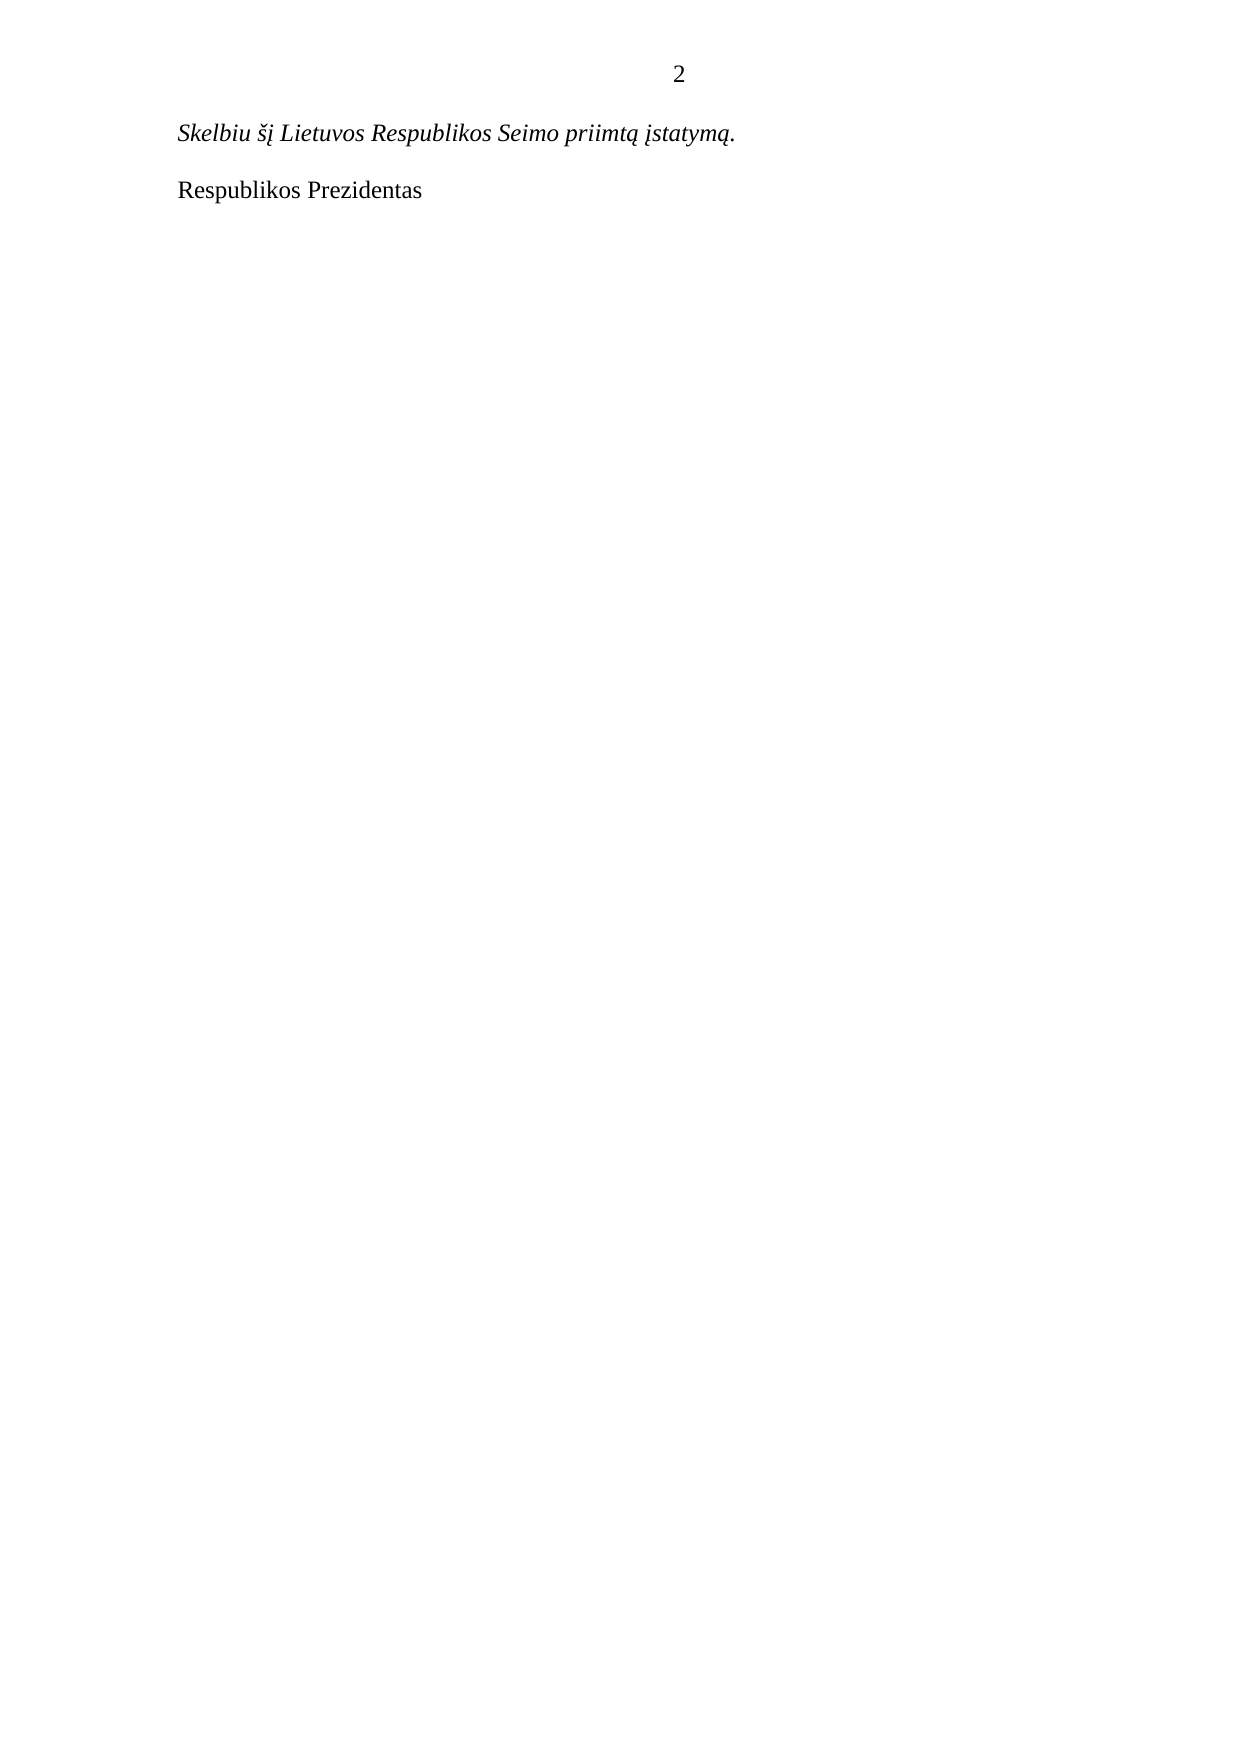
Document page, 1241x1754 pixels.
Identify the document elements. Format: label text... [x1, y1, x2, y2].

text Respublikos Prezidentas [177, 176, 1181, 204]
text Skelbiu šį Lietuvos Respublikos Seimo priimtą įstatymą. [177, 118, 1181, 147]
